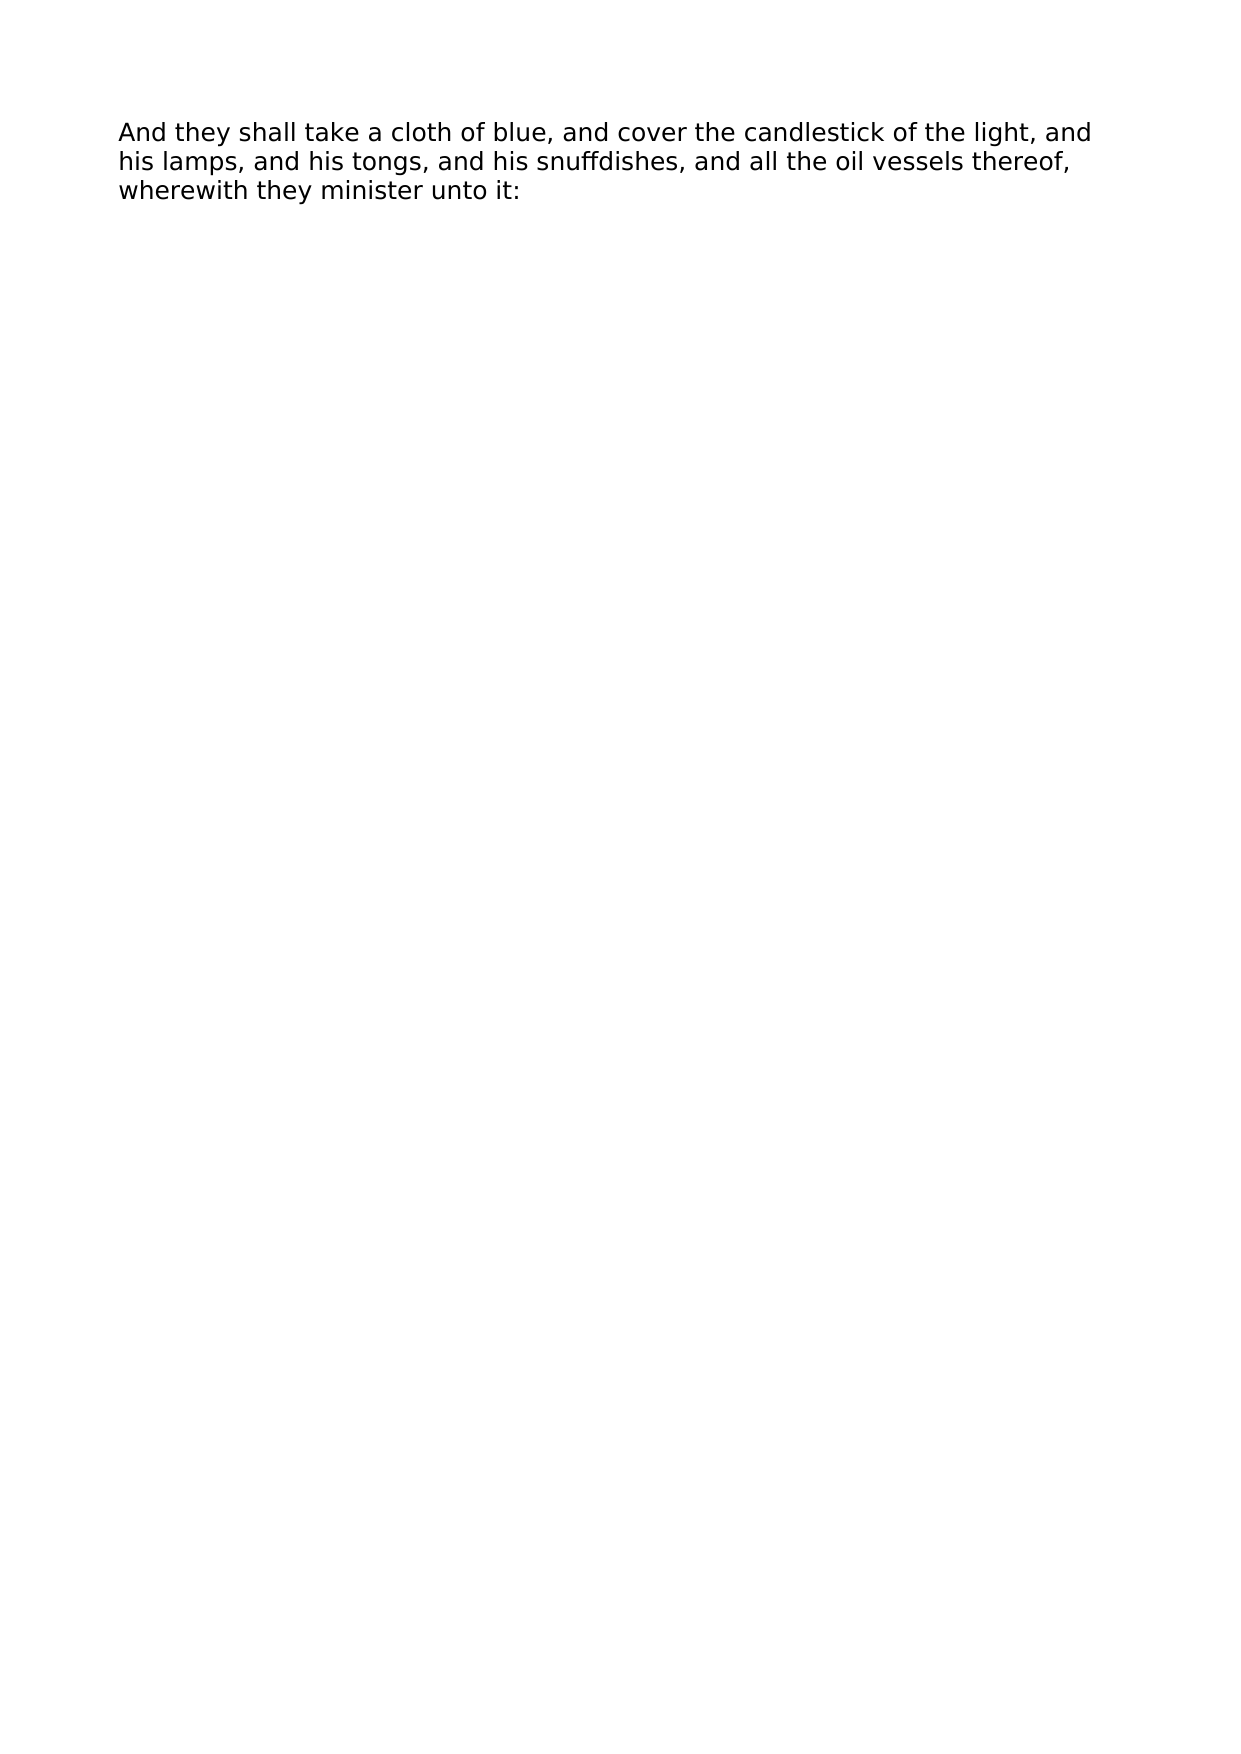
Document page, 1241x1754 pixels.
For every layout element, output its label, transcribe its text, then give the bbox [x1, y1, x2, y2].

text And they shall take a cloth of blue, and cover the candlestick of the light, and his lamps, and his tongs, and his snuffdishes, and all the oil vessels thereof, wherewith they minister unto it: [118, 118, 1122, 206]
